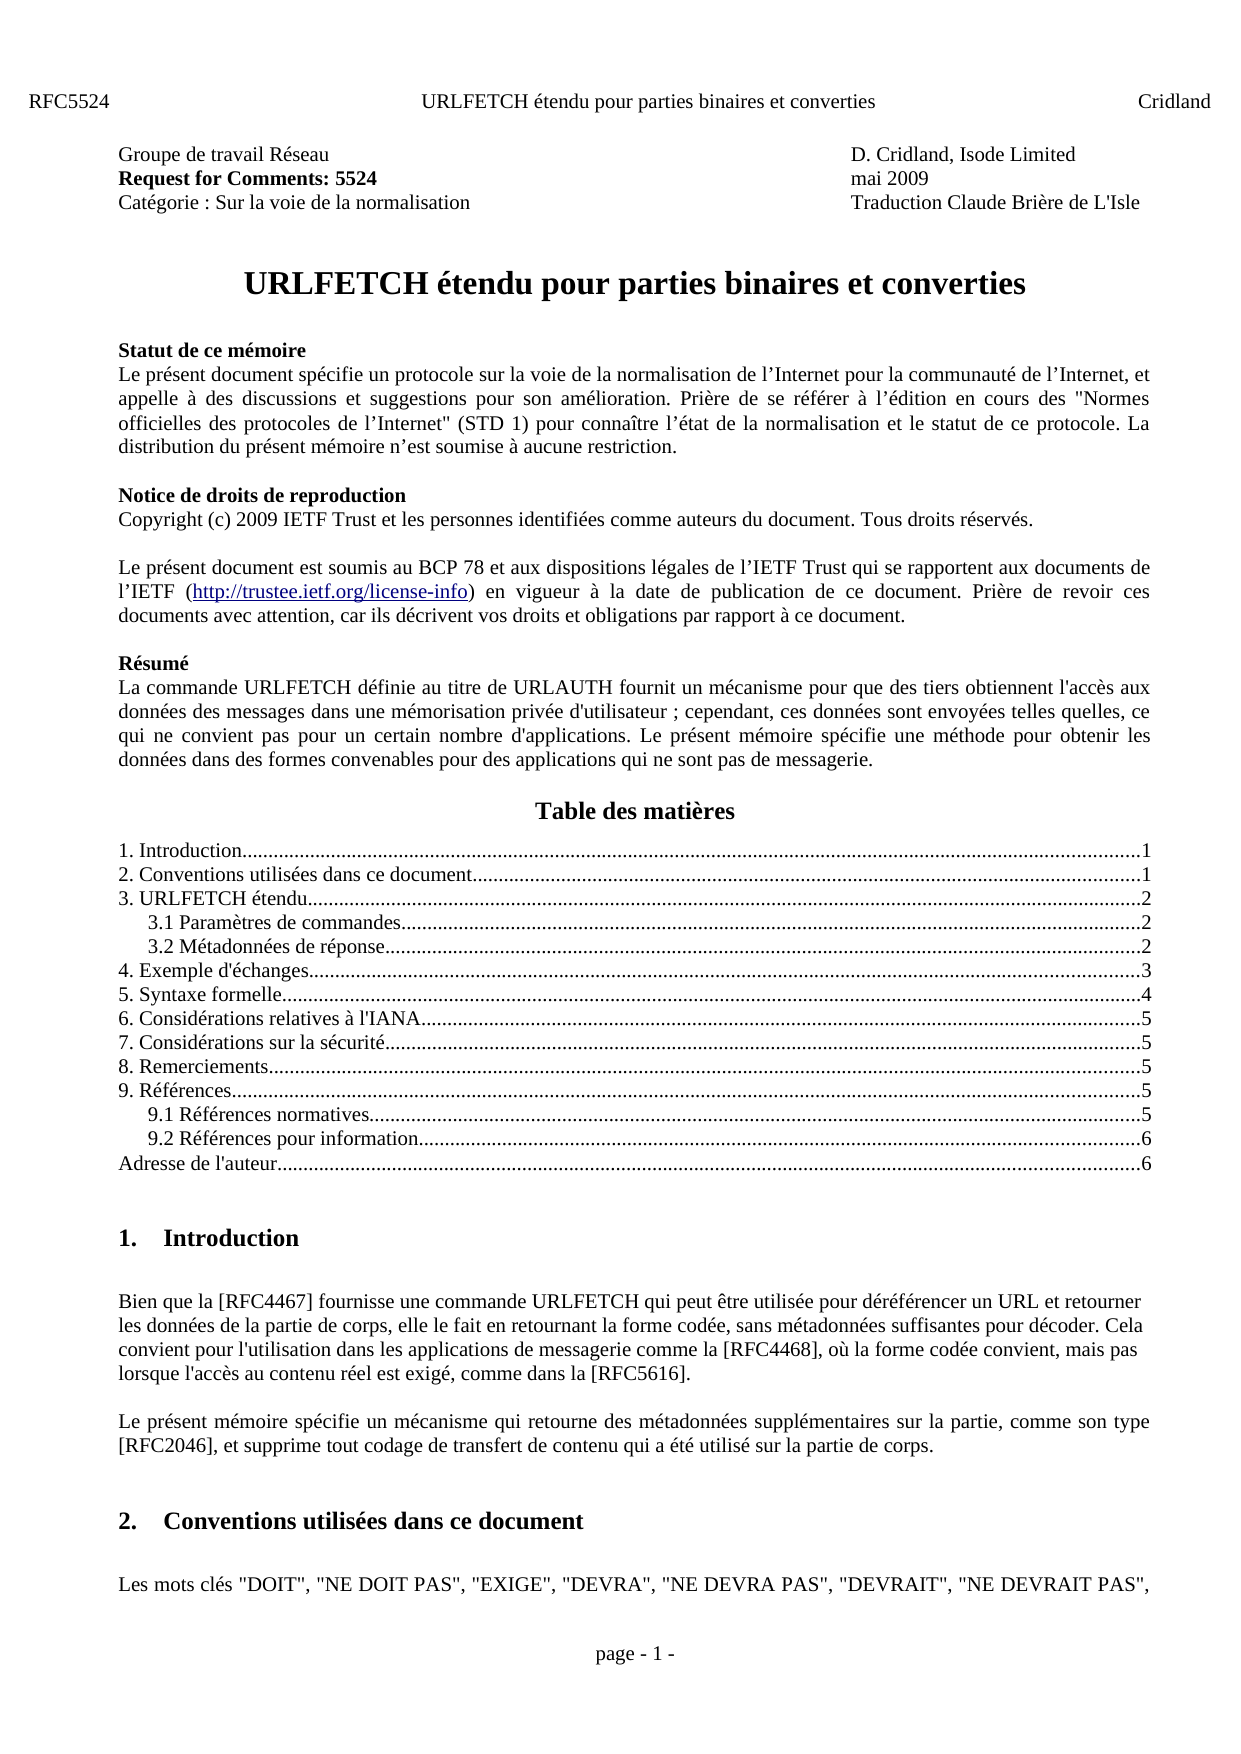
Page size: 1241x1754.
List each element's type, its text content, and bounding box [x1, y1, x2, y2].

text 9.2 Références pour information 6 [148, 1126, 1152, 1150]
text 4. Exemple d'échanges 3 [118, 958, 1152, 982]
text Statut de ce mémoire [118, 338, 1152, 362]
text Bien que la [RFC4467] fournisse une commande URLFETCH qui peut être utilisée pour déréférencer un URL et retourner les données de la partie de corps, elle le fait en retournant la forme codée, sans métadonnées suffisantes pour décoder. Cela convient pour l'utilisation dans les applications de messagerie comme la [RFC4468], où la forme codée convient, mais pas lorsque l'accès au contenu réel est exigé, comme dans la [RFC5616]. [118, 1289, 1152, 1385]
text La commande URLFETCH définie au titre de URLAUTH fournit un mécanisme pour que des tiers obtiennent l'accès aux données des messages dans une mémorisation privée d'utilisateur ; cependant, ces données sont envoyées telles quelles, ce qui ne convient pas pour un certain nombre d'applications. Le présent mémoire spécifie une méthode pour obtenir les données dans des formes convenables pour des applications qui ne sont pas de messagerie. [118, 675, 1152, 771]
text Le présent mémoire spécifie un mécanisme qui retourne des métadonnées supplémentaires sur la partie, comme son type [RFC2046], et supprime tout codage de transfert de contenu qui a été utilisé sur la partie de corps. [118, 1409, 1152, 1457]
text 3.1 Paramètres de commandes 2 [148, 910, 1152, 934]
text Groupe de travail Réseau D. Cridland, Isode Limited [118, 142, 1152, 166]
text 5. Syntaxe formelle 4 [118, 982, 1152, 1006]
text Catégorie : Sur la voie de la normalisation Traduction Claude Brière de L'Isle [118, 190, 1152, 214]
subtitle Table des matières [118, 796, 1152, 825]
text Le présent document est soumis au BCP 78 et aux dispositions légales de l’IETF Trust qui se rapportent aux documents de l’IETF (http://trustee.ietf.org/license-info) en vigueur à la date de publication de ce document. Prière de revoir ces documents avec attention, car ils décrivent vos droits et obligations par rapport à ce document. [118, 555, 1152, 627]
text 3. URLFETCH étendu 2 [118, 886, 1152, 910]
text 6. Considérations relatives à l'IANA 5 [118, 1006, 1152, 1030]
text 9. Références 5 [118, 1078, 1152, 1102]
text 1. Introduction 1 [118, 838, 1152, 862]
text Request for Comments: 5524 mai 2009 [118, 166, 1152, 190]
text 8. Remerciements 5 [118, 1054, 1152, 1078]
text Le présent document spécifie un protocole sur la voie de la normalisation de l’Internet pour la communauté de l’Internet, et appelle à des discussions et suggestions pour son amélioration. Prière de se référer à l’édition en cours des "Normes officielles des protocoles de l’Internet" (STD 1) pour connaître l’état de la normalisation et le statut de ce protocole. La distribution du présent mémoire n’est soumise à aucune restriction. [118, 362, 1152, 458]
text Les mots clés "DOIT", "NE DOIT PAS", "EXIGE", "DEVRA", "NE DEVRA PAS", "DEVRAIT", "NE DEVRAIT PAS", [118, 1572, 1152, 1596]
subtitle 1. Introduction [118, 1223, 1152, 1252]
text Résumé [118, 651, 1152, 675]
text 9.1 Références normatives 5 [148, 1102, 1152, 1126]
text 2. Conventions utilisées dans ce document 1 [118, 862, 1152, 886]
subtitle 2. Conventions utilisées dans ce document [118, 1506, 1152, 1535]
text 7. Considérations sur la sécurité 5 [118, 1030, 1152, 1054]
subtitle URLFETCH étendu pour parties binaires et converties [118, 263, 1152, 302]
text 3.2 Métadonnées de réponse 2 [148, 934, 1152, 958]
text Copyright (c) 2009 IETF Trust et les personnes identifiées comme auteurs du document. Tous droits réservés. [118, 507, 1152, 531]
text Notice de droits de reproduction [118, 483, 1152, 507]
text Adresse de l'auteur 6 [118, 1150, 1152, 1174]
